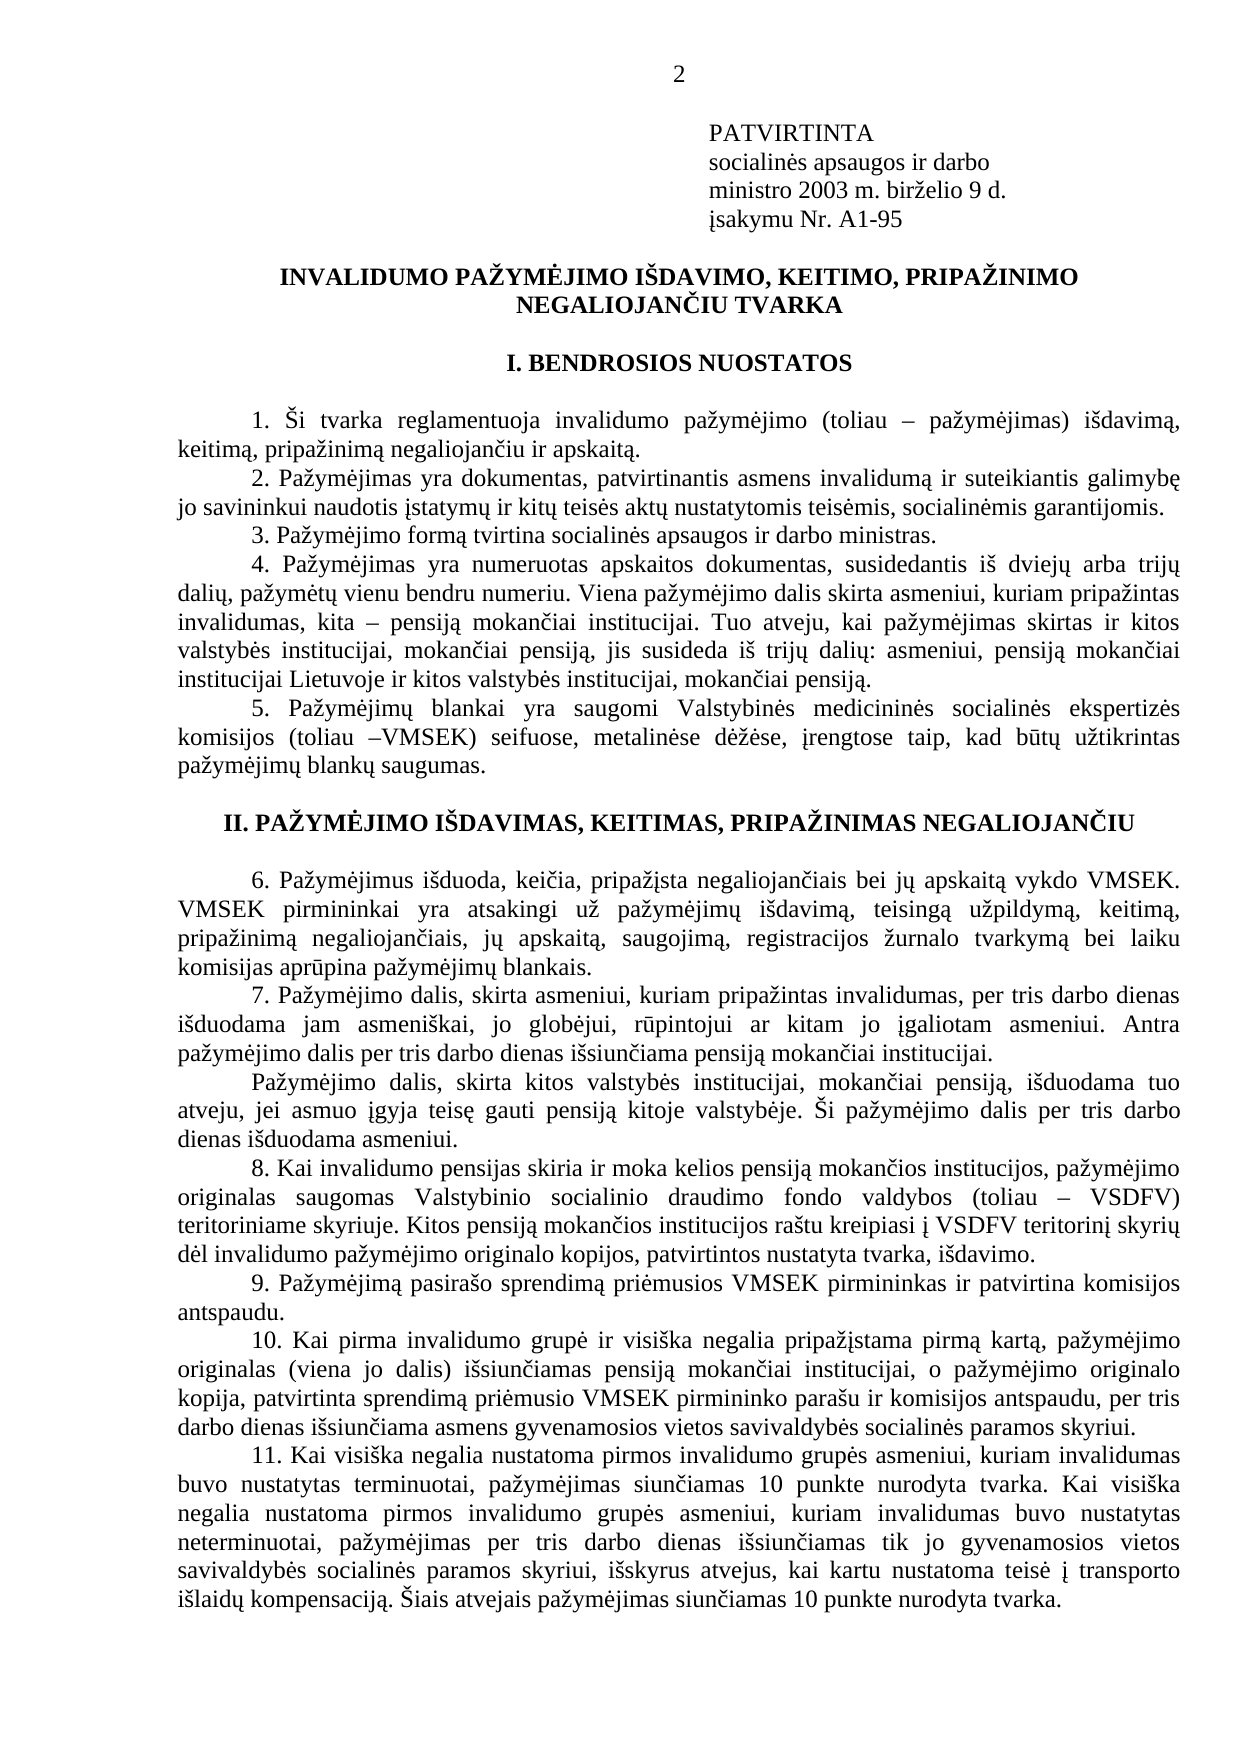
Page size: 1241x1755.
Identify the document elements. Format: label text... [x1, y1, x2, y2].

text 4. Pažymėjimas yra numeruotas apskaitos dokumentas, susidedantis iš dviejų arba trijų dalių, pažymėtų vienu bendru numeriu. Viena pažymėjimo dalis skirta asmeniui, kuriam pripažintas invalidumas, kita – pensiją mokančiai institucijai. Tuo atveju, kai pažymėjimas skirtas ir kitos valstybės institucijai, mokančiai pensiją, jis susideda iš trijų dalių: asmeniui, pensiją mokančiai institucijai Lietuvoje ir kitos valstybės institucijai, mokančiai pensiją. [177, 549, 1181, 693]
text įsakymu Nr. A1-95 [177, 204, 1181, 233]
text 9. Pažymėjimą pasirašo sprendimą priėmusios VMSEK pirmininkas ir patvirtina komisijos antspaudu. [177, 1268, 1181, 1326]
text PATVIRTINTA [177, 118, 1181, 147]
text I. BENDROSIOS NUOSTATOS [177, 348, 1181, 377]
text 6. Pažymėjimus išduoda, keičia, pripažįsta negaliojančiais bei jų apskaitą vykdo VMSEK. VMSEK pirmininkai yra atsakingi už pažymėjimų išdavimą, teisingą užpildymą, keitimą, pripažinimą negaliojančiais, jų apskaitą, saugojimą, registracijos žurnalo tvarkymą bei laiku komisijas aprūpina pažymėjimų blankais. [177, 866, 1181, 981]
text 8. Kai invalidumo pensijas skiria ir moka kelios pensiją mokančios institucijos, pažymėjimo originalas saugomas Valstybinio socialinio draudimo fondo valdybos (toliau – VSDFV) teritoriniame skyriuje. Kitos pensiją mokančios institucijos raštu kreipiasi į VSDFV teritorinį skyrių dėl invalidumo pažymėjimo originalo kopijos, patvirtintos nustatyta tvarka, išdavimo. [177, 1153, 1181, 1268]
text 11. Kai visiška negalia nustatoma pirmos invalidumo grupės asmeniui, kuriam invalidumas buvo nustatytas terminuotai, pažymėjimas siunčiamas 10 punkte nurodyta tvarka. Kai visiška negalia nustatoma pirmos invalidumo grupės asmeniui, kuriam invalidumas buvo nustatytas neterminuotai, pažymėjimas per tris darbo dienas išsiunčiamas tik jo gyvenamosios vietos savivaldybės socialinės paramos skyriui, išskyrus atvejus, kai kartu nustatoma teisė į transporto išlaidų kompensaciją. Šiais atvejais pažymėjimas siunčiamas 10 punkte nurodyta tvarka. [177, 1441, 1181, 1613]
text ministro 2003 m. birželio 9 d. [177, 176, 1181, 204]
text 3. Pažymėjimo formą tvirtina socialinės apsaugos ir darbo ministras. [177, 521, 1181, 549]
text INVALIDUMO PAŽYMĖJIMO IŠDAVIMO, KEITIMO, PRIPAŽINIMO NEGALIOJANČIU TVARKA [177, 262, 1181, 319]
text 2. Pažymėjimas yra dokumentas, patvirtinantis asmens invalidumą ir suteikiantis galimybę jo savininkui naudotis įstatymų ir kitų teisės aktų nustatytomis teisėmis, socialinėmis garantijomis. [177, 463, 1181, 521]
text II. PAŽYMĖJIMO IŠDAVIMAS, KEITIMAS, PRIPAŽINIMAS NEGALIOJANČIU [177, 808, 1181, 837]
text Pažymėjimo dalis, skirta kitos valstybės institucijai, mokančiai pensiją, išduodama tuo atveju, jei asmuo įgyja teisę gauti pensiją kitoje valstybėje. Ši pažymėjimo dalis per tris darbo dienas išduodama asmeniui. [177, 1067, 1181, 1153]
text socialinės apsaugos ir darbo [177, 147, 1181, 176]
text 5. Pažymėjimų blankai yra saugomi Valstybinės medicininės socialinės ekspertizės komisijos (toliau –VMSEK) seifuose, metalinėse dėžėse, įrengtose taip, kad būtų užtikrintas pažymėjimų blankų saugumas. [177, 693, 1181, 779]
text 7. Pažymėjimo dalis, skirta asmeniui, kuriam pripažintas invalidumas, per tris darbo dienas išduodama jam asmeniškai, jo globėjui, rūpintojui ar kitam jo įgaliotam asmeniui. Antra pažymėjimo dalis per tris darbo dienas išsiunčiama pensiją mokančiai institucijai. [177, 981, 1181, 1067]
text 10. Kai pirma invalidumo grupė ir visiška negalia pripažįstama pirmą kartą, pažymėjimo originalas (viena jo dalis) išsiunčiamas pensiją mokančiai institucijai, o pažymėjimo originalo kopija, patvirtinta sprendimą priėmusio VMSEK pirmininko parašu ir komisijos antspaudu, per tris darbo dienas išsiunčiama asmens gyvenamosios vietos savivaldybės socialinės paramos skyriui. [177, 1326, 1181, 1441]
text 1. Ši tvarka reglamentuoja invalidumo pažymėjimo (toliau – pažymėjimas) išdavimą, keitimą, pripažinimą negaliojančiu ir apskaitą. [177, 406, 1181, 463]
